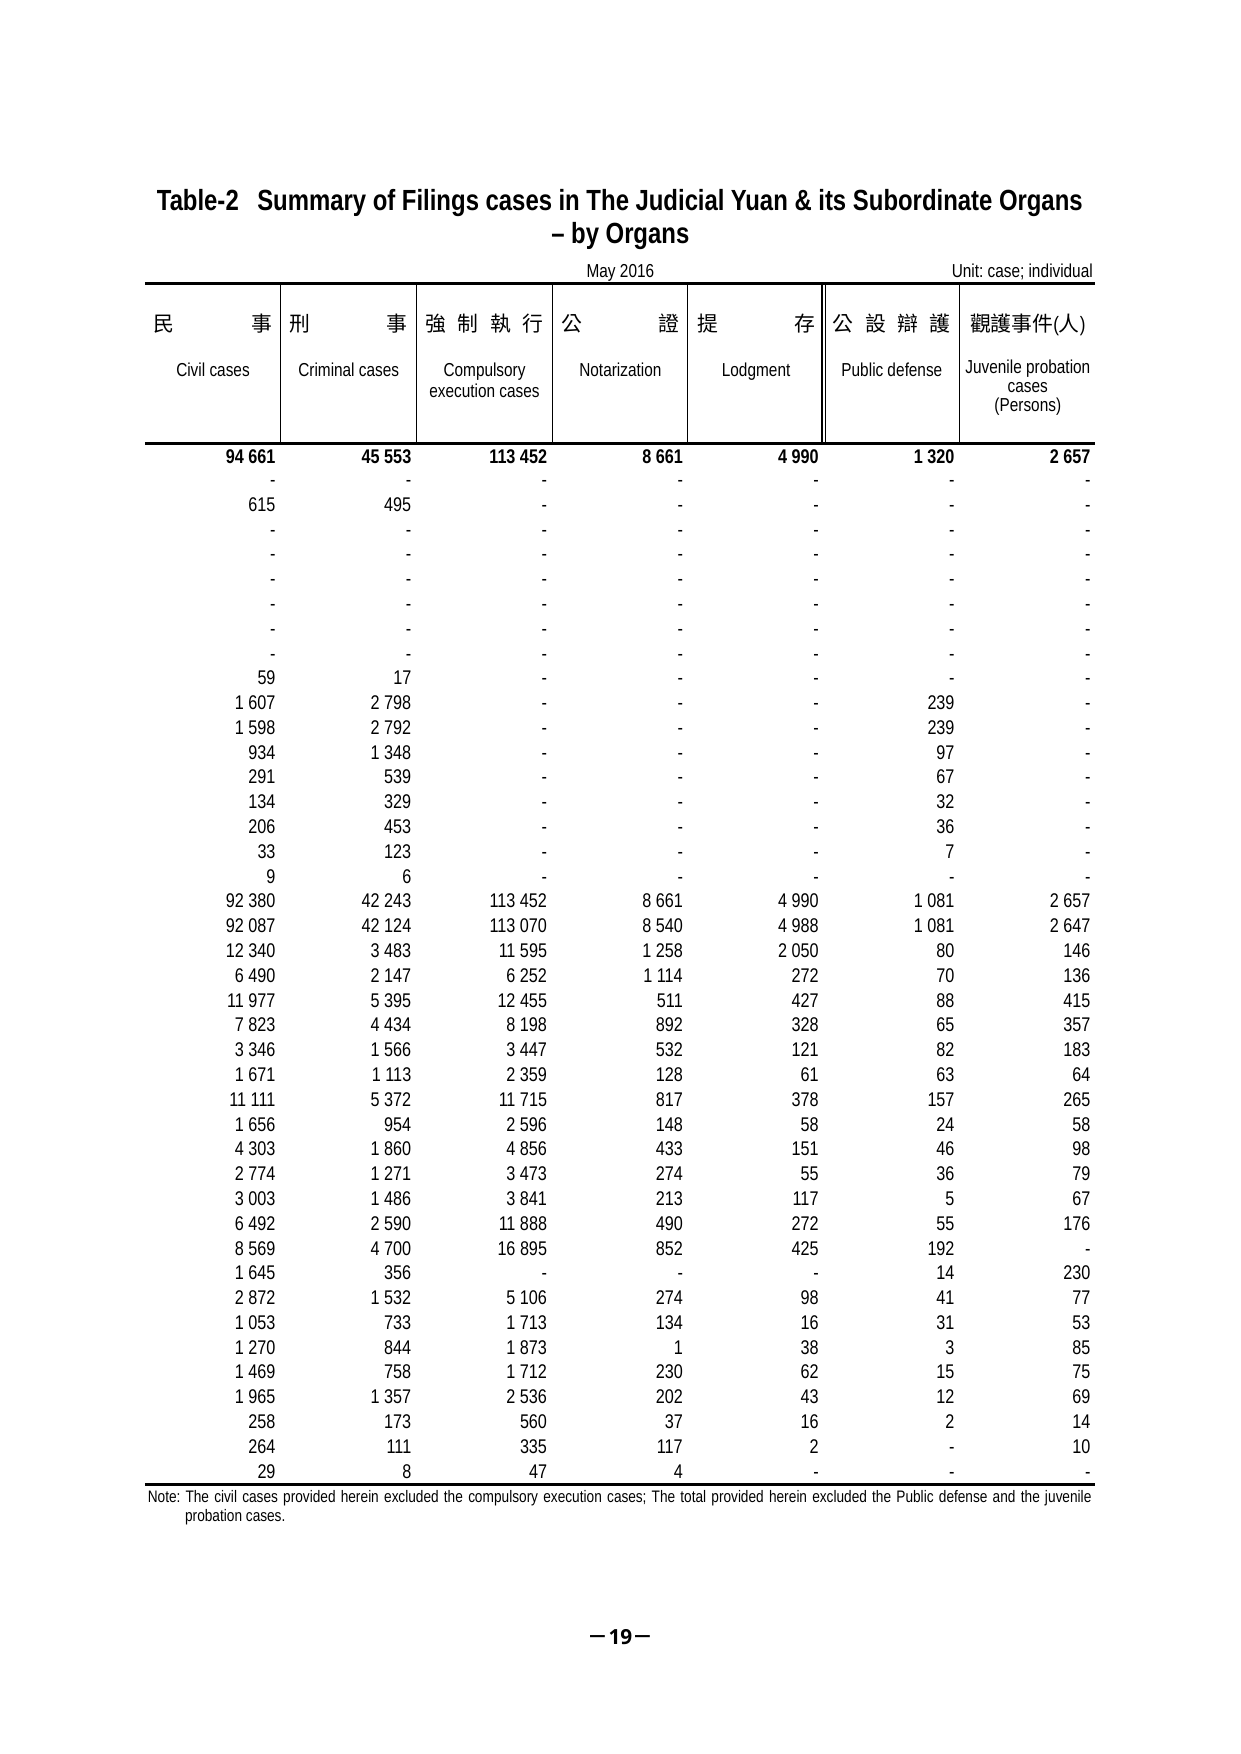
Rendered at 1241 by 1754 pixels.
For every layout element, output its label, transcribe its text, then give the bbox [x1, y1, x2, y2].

table_cell - [824, 516, 959, 541]
table_cell - [416, 690, 552, 715]
table_cell 258 [145, 1409, 281, 1434]
table_cell - [416, 1260, 552, 1285]
table_cell - [281, 640, 416, 665]
table_cell - [824, 541, 959, 566]
table_cell - [552, 764, 688, 789]
table_cell 817 [552, 1087, 688, 1111]
table_cell 1 965 [145, 1384, 281, 1409]
table_cell 111 [281, 1434, 416, 1458]
table_cell 55 [824, 1211, 959, 1235]
table_cell 291 [145, 764, 281, 789]
table_cell 4 856 [416, 1136, 552, 1161]
table_cell 264 [145, 1434, 281, 1458]
table_cell - [552, 665, 688, 690]
table_cell 14 [824, 1260, 959, 1285]
table_cell - [552, 467, 688, 492]
table_cell - [281, 566, 416, 591]
table_cell 7 823 [145, 1012, 281, 1037]
table_cell - [552, 640, 688, 665]
table_cell - [688, 839, 824, 863]
table_cell - [416, 541, 552, 566]
table_cell - [688, 492, 824, 516]
table_cell 511 [552, 988, 688, 1012]
table_cell - [552, 715, 688, 739]
table_cell 265 [960, 1087, 1095, 1111]
table_cell 4 [552, 1459, 688, 1483]
table_cell 274 [552, 1161, 688, 1186]
table_cell - [960, 492, 1095, 516]
table_cell 230 [552, 1359, 688, 1384]
table_cell 490 [552, 1211, 688, 1235]
table_cell - [552, 492, 688, 516]
table_cell - [688, 814, 824, 839]
table_cell 1 645 [145, 1260, 281, 1285]
table_cell 11 595 [416, 938, 552, 963]
table_cell 92 380 [145, 888, 281, 913]
table_cell - [960, 814, 1095, 839]
table_cell 12 [824, 1384, 959, 1409]
table_cell 2 590 [281, 1211, 416, 1235]
table_cell 1 566 [281, 1037, 416, 1062]
table_cell - [960, 740, 1095, 764]
table_cell 58 [688, 1111, 824, 1136]
table_cell 5 395 [281, 988, 416, 1012]
table_cell 6 490 [145, 963, 281, 987]
table_cell 157 [824, 1087, 959, 1111]
table_cell 2 774 [145, 1161, 281, 1186]
table_cell 123 [281, 839, 416, 863]
table_cell 2 147 [281, 963, 416, 987]
table_cell 892 [552, 1012, 688, 1037]
table_cell - [688, 616, 824, 640]
table_cell 954 [281, 1111, 416, 1136]
table_cell 79 [960, 1161, 1095, 1186]
table_cell 433 [552, 1136, 688, 1161]
table_cell - [416, 492, 552, 516]
table_cell 43 [688, 1384, 824, 1409]
table_cell - [960, 715, 1095, 739]
table_cell - [416, 814, 552, 839]
table_cell Notarization [553, 359, 687, 442]
table_cell 16 [688, 1310, 824, 1334]
table_cell 9 [145, 864, 281, 888]
table_cell 33 [145, 839, 281, 863]
table_cell Public defense [826, 359, 959, 442]
table_cell - [416, 516, 552, 541]
table_cell 1 873 [416, 1335, 552, 1359]
table_cell 63 [824, 1062, 959, 1087]
table_cell 12 340 [145, 938, 281, 963]
table_cell 12 455 [416, 988, 552, 1012]
table_cell 47 [416, 1459, 552, 1483]
table_cell 36 [824, 814, 959, 839]
table_cell - [145, 591, 281, 616]
table_cell - [416, 715, 552, 739]
table_cell 495 [281, 492, 416, 516]
table_cell 98 [960, 1136, 1095, 1161]
table_cell - [552, 740, 688, 764]
table_cell 92 087 [145, 913, 281, 938]
table_cell 134 [145, 789, 281, 814]
table_cell 55 [688, 1161, 824, 1186]
table_cell 69 [960, 1384, 1095, 1409]
table_cell 2 [824, 1409, 959, 1434]
table_cell 45 553 [281, 445, 416, 467]
table_cell - [960, 616, 1095, 640]
table_cell 70 [824, 963, 959, 987]
table_cell 67 [960, 1186, 1095, 1211]
table_cell - [688, 467, 824, 492]
table_cell 2 359 [416, 1062, 552, 1087]
table_cell - [688, 516, 824, 541]
table_cell 8 540 [552, 913, 688, 938]
table_cell - [145, 566, 281, 591]
table_cell 75 [960, 1359, 1095, 1384]
table_cell 274 [552, 1285, 688, 1310]
table_cell - [960, 1459, 1095, 1483]
table_cell - [552, 690, 688, 715]
table_cell 113 452 [416, 888, 552, 913]
table_cell 7 [824, 839, 959, 863]
table_cell - [145, 541, 281, 566]
table_cell 4 434 [281, 1012, 416, 1037]
table_cell - [688, 690, 824, 715]
table_cell - [960, 764, 1095, 789]
table_cell 4 990 [688, 445, 824, 467]
table_cell 82 [824, 1037, 959, 1062]
table_cell 173 [281, 1409, 416, 1434]
table_cell 117 [688, 1186, 824, 1211]
table_cell 1 [552, 1335, 688, 1359]
table_cell 328 [688, 1012, 824, 1037]
table_cell - [281, 467, 416, 492]
table_cell - [824, 665, 959, 690]
table_cell 934 [145, 740, 281, 764]
table_cell 14 [960, 1409, 1095, 1434]
table_cell 4 990 [688, 888, 824, 913]
table_cell 427 [688, 988, 824, 1012]
table_cell - [824, 864, 959, 888]
table_cell 357 [960, 1012, 1095, 1037]
table_cell 67 [824, 764, 959, 789]
table_cell - [552, 591, 688, 616]
table_cell 11 888 [416, 1211, 552, 1235]
table_cell 1 671 [145, 1062, 281, 1087]
table_cell 98 [688, 1285, 824, 1310]
table_cell 2 596 [416, 1111, 552, 1136]
table_cell - [416, 740, 552, 764]
table_cell 2 [688, 1434, 824, 1458]
table_cell 3 003 [145, 1186, 281, 1211]
table_cell Juvenile probation cases (Persons) [960, 359, 1095, 442]
table_cell - [688, 640, 824, 665]
table_cell - [552, 814, 688, 839]
table_cell - [416, 764, 552, 789]
table_cell 88 [824, 988, 959, 1012]
table_cell - [960, 640, 1095, 665]
table_header 民事 [145, 285, 280, 359]
table_cell 38 [688, 1335, 824, 1359]
table_cell - [281, 541, 416, 566]
table_header 公證 [553, 285, 687, 359]
table_cell Compulsory execution cases [417, 359, 552, 442]
table_cell - [416, 839, 552, 863]
table_cell - [552, 566, 688, 591]
table_cell 1 114 [552, 963, 688, 987]
table_cell - [960, 1235, 1095, 1260]
table_cell - [552, 1260, 688, 1285]
table_cell - [688, 1260, 824, 1285]
table_cell - [824, 467, 959, 492]
table_cell 3 841 [416, 1186, 552, 1211]
table_cell 356 [281, 1260, 416, 1285]
table_cell 46 [824, 1136, 959, 1161]
table_cell 1 348 [281, 740, 416, 764]
table_header 公設辯護 [826, 285, 959, 359]
table_cell - [688, 591, 824, 616]
table_cell - [416, 591, 552, 616]
table_cell 2 657 [960, 445, 1095, 467]
table_cell 560 [416, 1409, 552, 1434]
table_cell 2 647 [960, 913, 1095, 938]
table_cell - [281, 616, 416, 640]
table_cell 1 712 [416, 1359, 552, 1384]
table_cell - [824, 492, 959, 516]
table_cell 272 [688, 963, 824, 987]
table_cell 3 447 [416, 1037, 552, 1062]
table_cell 213 [552, 1186, 688, 1211]
table_cell - [281, 516, 416, 541]
table_cell 16 895 [416, 1235, 552, 1260]
table_cell 36 [824, 1161, 959, 1186]
table_cell 32 [824, 789, 959, 814]
table_cell 2 792 [281, 715, 416, 739]
table_cell 3 483 [281, 938, 416, 963]
table_cell 239 [824, 715, 959, 739]
table_cell - [960, 690, 1095, 715]
table_cell 1 081 [824, 888, 959, 913]
table_cell - [688, 789, 824, 814]
table_cell - [960, 591, 1095, 616]
table_cell 1 271 [281, 1161, 416, 1186]
table_cell - [960, 665, 1095, 690]
table_cell 1 656 [145, 1111, 281, 1136]
table_cell 2 050 [688, 938, 824, 963]
table_cell - [960, 541, 1095, 566]
table_cell 539 [281, 764, 416, 789]
table_cell 42 243 [281, 888, 416, 913]
table_cell - [688, 864, 824, 888]
table_cell 17 [281, 665, 416, 690]
table_cell 6 252 [416, 963, 552, 987]
table_cell - [552, 839, 688, 863]
table_cell - [416, 640, 552, 665]
table_cell 1 486 [281, 1186, 416, 1211]
table_cell 53 [960, 1310, 1095, 1334]
table_cell 1 053 [145, 1310, 281, 1334]
table_header 提存 [688, 285, 821, 359]
table_cell - [688, 740, 824, 764]
table_cell - [688, 541, 824, 566]
table_cell - [416, 566, 552, 591]
table_cell - [416, 789, 552, 814]
table_cell - [960, 467, 1095, 492]
table_cell - [960, 516, 1095, 541]
table_cell 1 320 [824, 445, 959, 467]
table_cell 11 715 [416, 1087, 552, 1111]
table_cell 1 713 [416, 1310, 552, 1334]
table_cell 1 270 [145, 1335, 281, 1359]
table_cell 148 [552, 1111, 688, 1136]
table_cell - [824, 1459, 959, 1483]
table_cell - [281, 591, 416, 616]
table_cell 1 081 [824, 913, 959, 938]
table_cell 58 [960, 1111, 1095, 1136]
table_cell 121 [688, 1037, 824, 1062]
table_cell 5 [824, 1186, 959, 1211]
table_cell - [824, 640, 959, 665]
table_cell 61 [688, 1062, 824, 1087]
table_cell 532 [552, 1037, 688, 1062]
table_cell 1 860 [281, 1136, 416, 1161]
table_cell 1 258 [552, 938, 688, 963]
table_cell - [552, 541, 688, 566]
table_header 刑事 [281, 285, 416, 359]
table_cell - [552, 789, 688, 814]
table_cell 8 661 [552, 445, 688, 467]
table_cell 733 [281, 1310, 416, 1334]
table_cell 31 [824, 1310, 959, 1334]
table_cell 758 [281, 1359, 416, 1384]
table_cell - [145, 467, 281, 492]
table_cell 415 [960, 988, 1095, 1012]
table_cell 192 [824, 1235, 959, 1260]
table_cell - [688, 764, 824, 789]
table_cell 2 872 [145, 1285, 281, 1310]
table_cell 425 [688, 1235, 824, 1260]
table_cell - [416, 665, 552, 690]
table_cell 239 [824, 690, 959, 715]
table_cell 64 [960, 1062, 1095, 1087]
table_cell 183 [960, 1037, 1095, 1062]
table_cell - [552, 616, 688, 640]
table_cell - [824, 616, 959, 640]
table_cell 8 661 [552, 888, 688, 913]
table_cell 146 [960, 938, 1095, 963]
table_cell 5 106 [416, 1285, 552, 1310]
table_cell 3 [824, 1335, 959, 1359]
table_cell 10 [960, 1434, 1095, 1458]
table_cell 8 [281, 1459, 416, 1483]
table_cell 151 [688, 1136, 824, 1161]
table_cell 272 [688, 1211, 824, 1235]
table_cell 11 977 [145, 988, 281, 1012]
table_cell 329 [281, 789, 416, 814]
table_cell 29 [145, 1459, 281, 1483]
table_cell 844 [281, 1335, 416, 1359]
table_cell 37 [552, 1409, 688, 1434]
table_cell - [960, 864, 1095, 888]
table_cell 4 303 [145, 1136, 281, 1161]
table_cell 2 536 [416, 1384, 552, 1409]
table_cell 852 [552, 1235, 688, 1260]
table_cell 117 [552, 1434, 688, 1458]
table_cell 94 661 [145, 445, 281, 467]
table_cell Criminal cases [281, 359, 416, 442]
table_cell 3 473 [416, 1161, 552, 1186]
table_cell 3 346 [145, 1037, 281, 1062]
table_cell 176 [960, 1211, 1095, 1235]
table_cell 136 [960, 963, 1095, 987]
table_cell 1 598 [145, 715, 281, 739]
table_cell 1 113 [281, 1062, 416, 1087]
table_cell - [552, 516, 688, 541]
table_cell 16 [688, 1409, 824, 1434]
table_cell - [145, 640, 281, 665]
table_cell 6 [281, 864, 416, 888]
table_cell 65 [824, 1012, 959, 1037]
table_cell Lodgment [688, 359, 821, 442]
table_cell 1 532 [281, 1285, 416, 1310]
table_cell 77 [960, 1285, 1095, 1310]
table_cell - [145, 616, 281, 640]
text Note: The civil cases provided herein excluded the compulsory execution cases; The total provided herein excluded the Public defense and the juvenile probation cases. [148, 1486, 1092, 1525]
table_cell 24 [824, 1111, 959, 1136]
table_cell 42 124 [281, 913, 416, 938]
table_cell - [824, 1434, 959, 1458]
table_cell 8 569 [145, 1235, 281, 1260]
table_cell Civil cases [145, 359, 280, 442]
table_cell - [688, 566, 824, 591]
table_cell - [960, 566, 1095, 591]
table_cell - [688, 1459, 824, 1483]
table_cell 6 492 [145, 1211, 281, 1235]
table_cell 8 198 [416, 1012, 552, 1037]
table_cell 11 111 [145, 1087, 281, 1111]
table_cell 378 [688, 1087, 824, 1111]
table_cell 615 [145, 492, 281, 516]
table_cell 1 607 [145, 690, 281, 715]
table_cell 128 [552, 1062, 688, 1087]
table_cell 453 [281, 814, 416, 839]
table_cell 41 [824, 1285, 959, 1310]
table_cell - [824, 566, 959, 591]
table_cell - [416, 616, 552, 640]
table_cell 2 657 [960, 888, 1095, 913]
table_cell 4 700 [281, 1235, 416, 1260]
text Table-2 Summary of Filings cases in The Judicial Yuan & its Subordinate Organs – by Organs [148, 183, 1092, 250]
table_cell 113 070 [416, 913, 552, 938]
table_cell 202 [552, 1384, 688, 1409]
table_cell 97 [824, 740, 959, 764]
table_cell 80 [824, 938, 959, 963]
table_cell - [960, 789, 1095, 814]
table_cell 230 [960, 1260, 1095, 1285]
table_cell 15 [824, 1359, 959, 1384]
table_cell 113 452 [416, 445, 552, 467]
table_cell 335 [416, 1434, 552, 1458]
table_cell 206 [145, 814, 281, 839]
table_cell - [960, 839, 1095, 863]
table_cell - [552, 864, 688, 888]
table_cell - [416, 467, 552, 492]
table_cell 5 372 [281, 1087, 416, 1111]
table_cell - [688, 665, 824, 690]
table_cell 4 988 [688, 913, 824, 938]
table_cell - [145, 516, 281, 541]
table_cell 2 798 [281, 690, 416, 715]
table_cell 134 [552, 1310, 688, 1334]
table_cell 1 357 [281, 1384, 416, 1409]
table_cell - [688, 715, 824, 739]
table_header 觀護事件(人) [960, 285, 1095, 359]
table_cell 62 [688, 1359, 824, 1384]
table_cell - [416, 864, 552, 888]
table_cell 1 469 [145, 1359, 281, 1384]
table_cell - [824, 591, 959, 616]
table_cell 59 [145, 665, 281, 690]
table_header 強制執行 [417, 285, 552, 359]
text May 2016 Unit: case; individual [148, 260, 1092, 282]
table_cell 85 [960, 1335, 1095, 1359]
